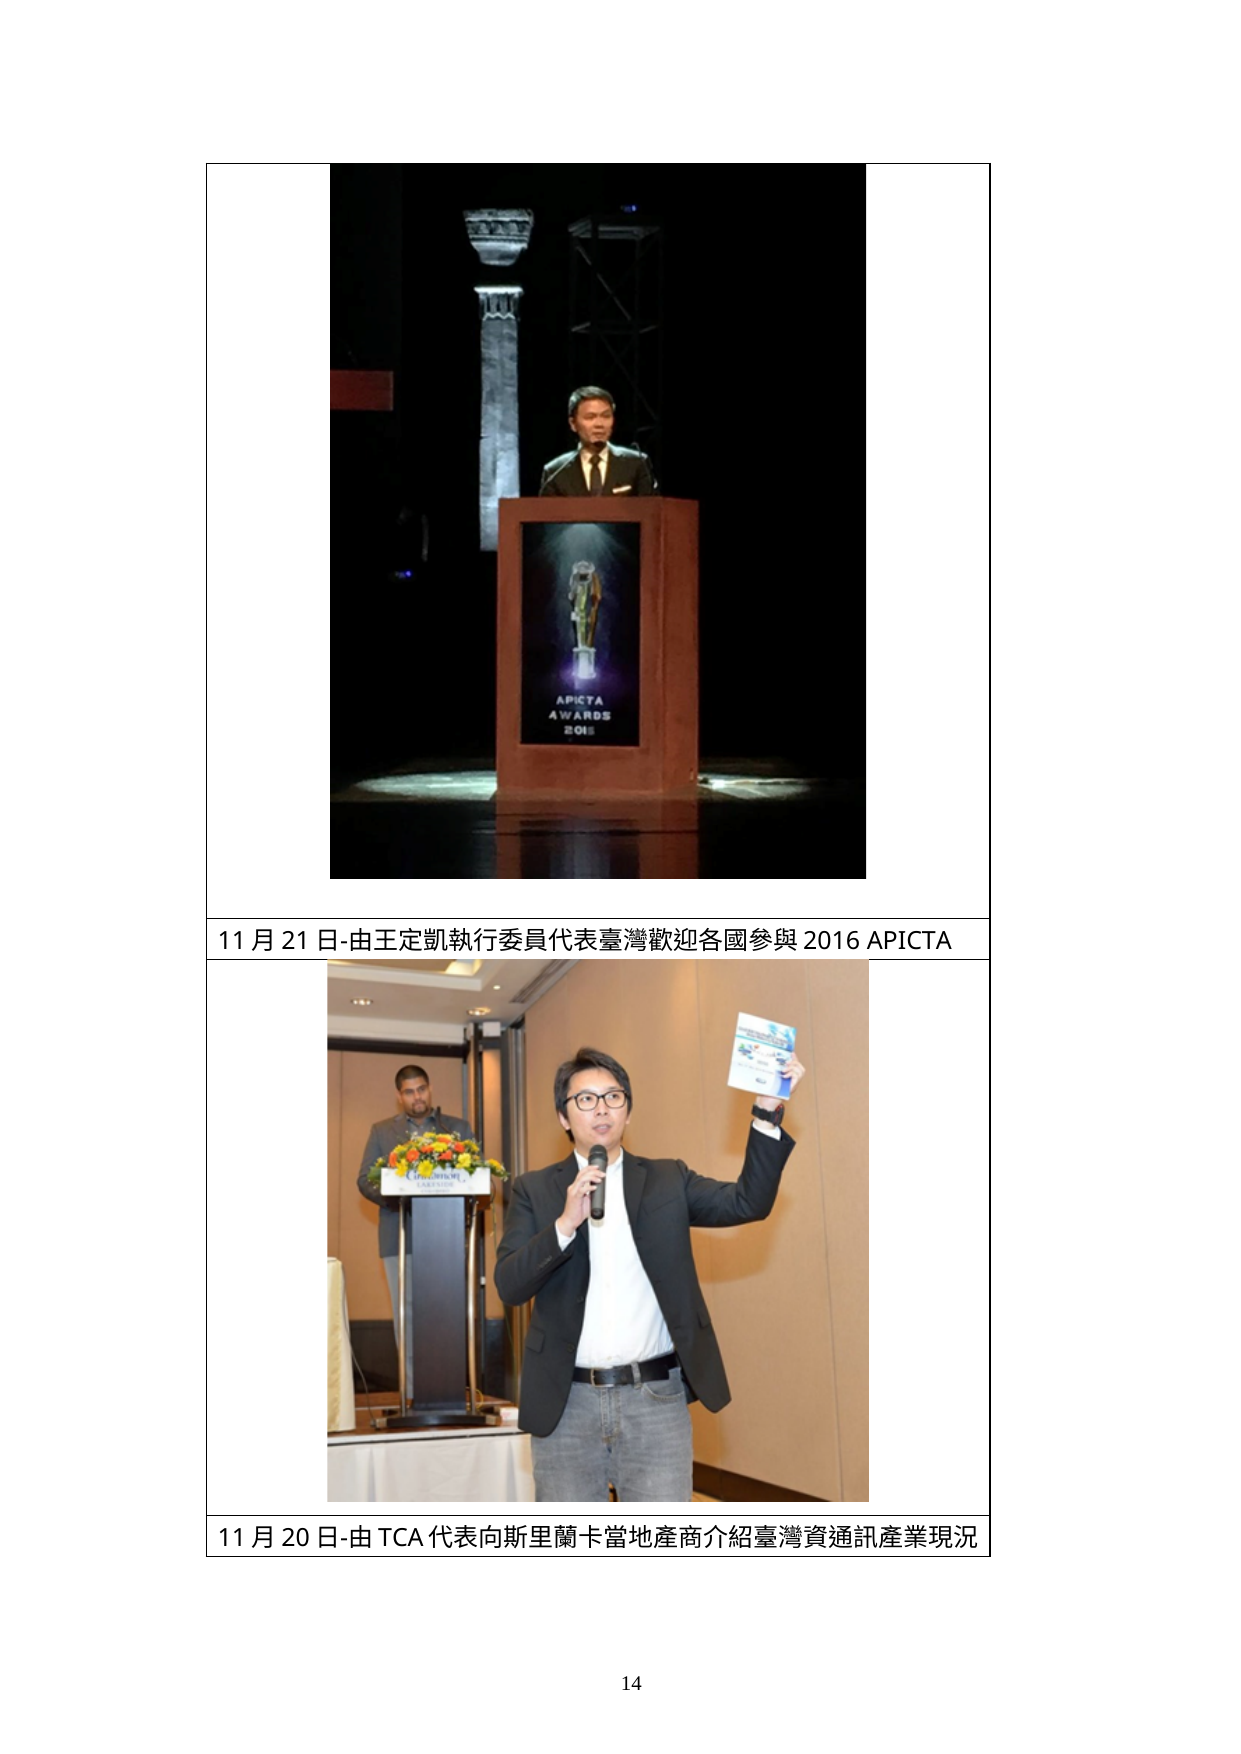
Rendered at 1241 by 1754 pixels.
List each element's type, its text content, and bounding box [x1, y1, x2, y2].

picture [330, 163, 867, 879]
table_cell [207, 960, 989, 1515]
table_cell 11月21日-由王定凱執行委員代表臺灣歡迎各國參與2016 APICTA [207, 919, 989, 958]
table_cell 11月20日-由TCA代表向斯里蘭卡當地產商介紹臺灣資通訊產業現況 [207, 1516, 989, 1556]
picture [327, 959, 869, 1502]
table_header [207, 164, 989, 918]
